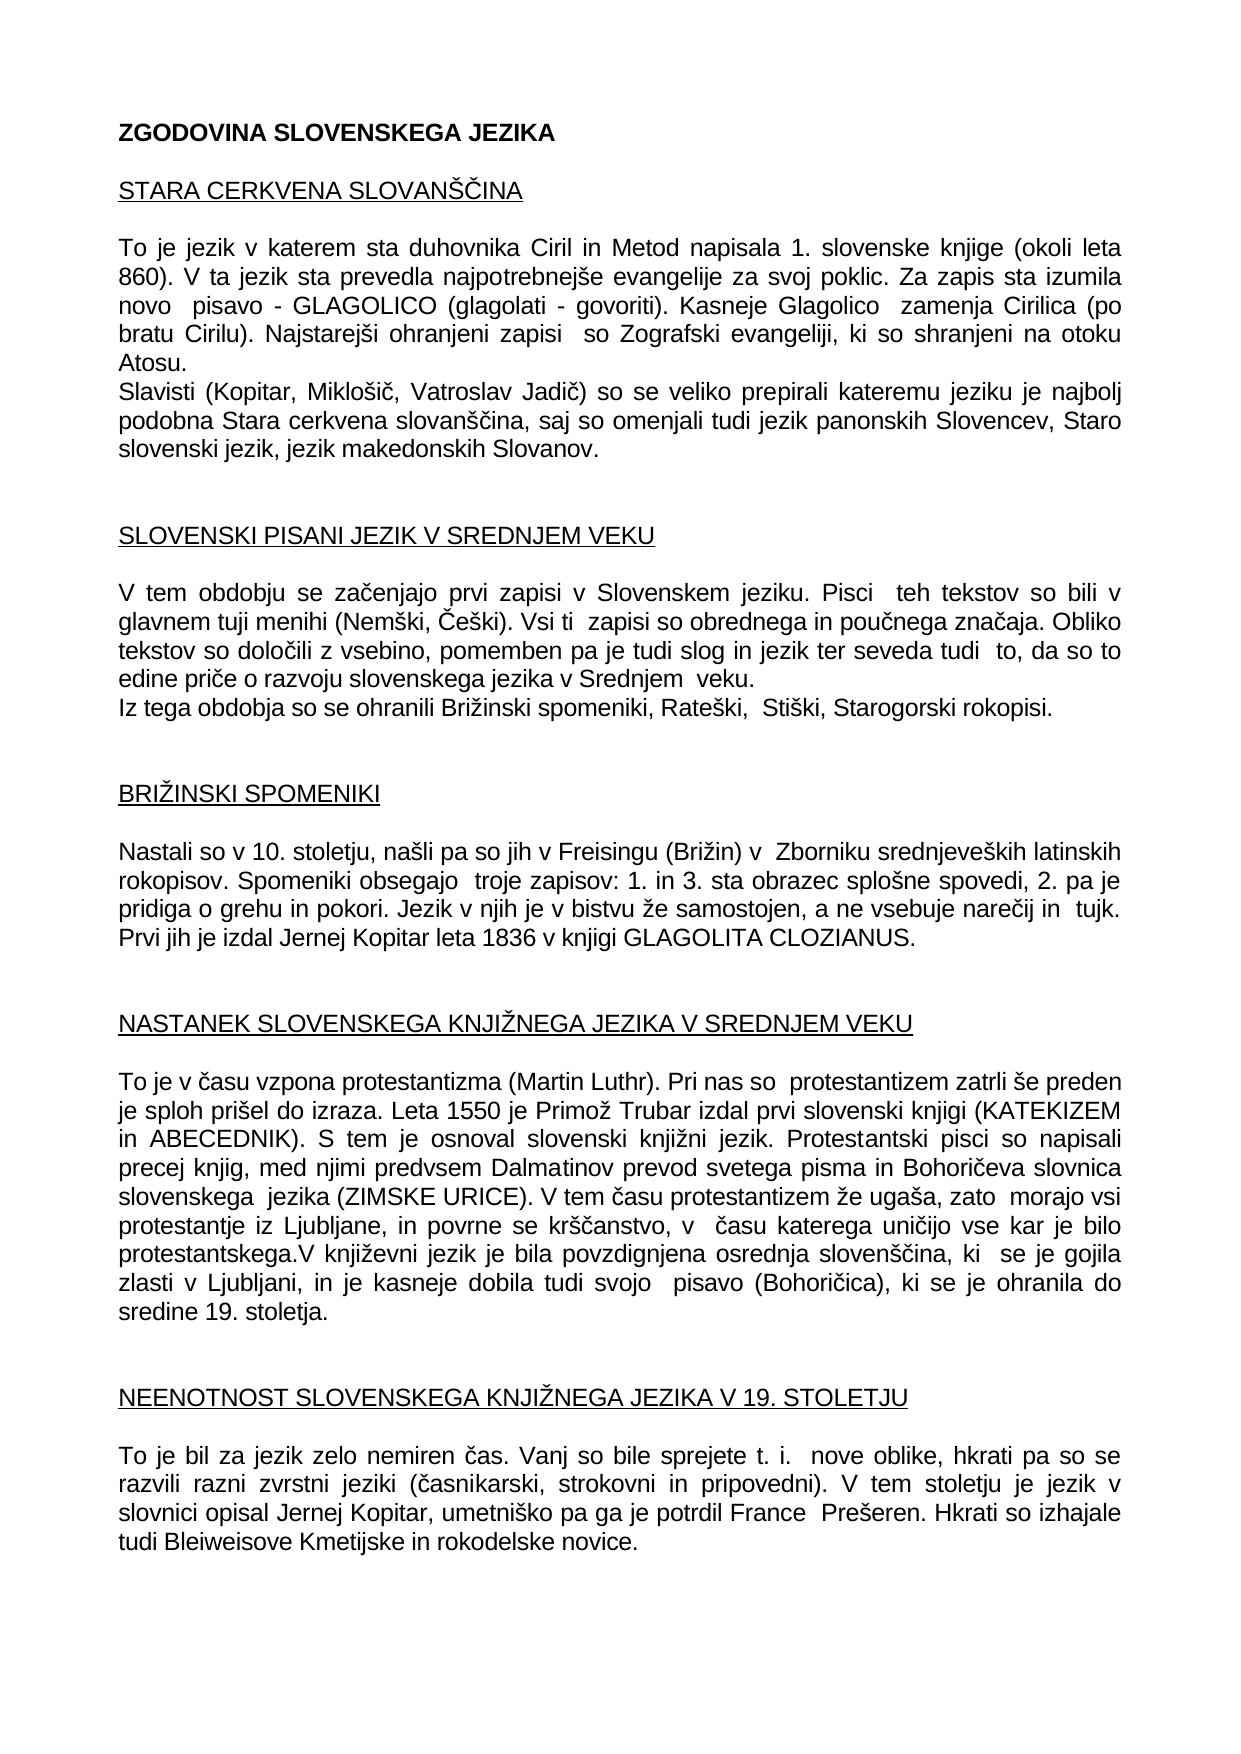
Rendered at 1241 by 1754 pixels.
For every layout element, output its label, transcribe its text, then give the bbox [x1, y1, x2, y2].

text Iz tega obdobja so se ohranili Brižinski spomeniki, Rateški, Stiški, Starogorski rokopisi. [118, 693, 1122, 722]
text STARA CERKVENA SLOVANŠČINA [118, 176, 1122, 204]
text NASTANEK SLOVENSKEGA KNJIŽNEGA JEZIKA V SREDNJEM VEKU [118, 1009, 1122, 1038]
text SLOVENSKI PISANI JEZIK V SREDNJEM VEKU [118, 521, 1122, 549]
text Slavisti (Kopitar, Miklošič, Vatroslav Jadič) so se veliko pre­pirali kateremu jeziku je najbolj podobna Stara cerkvena slovanš­čina, saj so omenjali tudi jezik panonskih Slovencev, Staro slovenski jezik, jezik makedonskih Slovanov. [118, 377, 1122, 463]
text ZGODOVINA SLOVENSKEGA JEZIKA [118, 118, 1122, 147]
text Nastali so v 10. stoletju, našli pa so jih v Freisingu (Brižin) v Zborniku srednjeveških latinskih rokopisov. Spomeniki obsegajo troje zapisov: 1. in 3. sta obrazec splošne spovedi, 2. pa je pridiga o grehu in pokori. Jezik v njih je v bistvu že samostojen, a ne vsebuje narečij in tujk. Prvi jih je izdal Jernej Kopitar leta 1836 v knjigi GLAGO­LITA CLOZIANUS. [118, 837, 1122, 952]
text To je v času vzpona protestantizma (Martin Luthr). Pri nas so protestantizem zatrli še preden je sploh prišel do izraza. Leta 1550 je Primož Trubar izdal prvi slovenski knjigi (KATEKIZEM in ABECEDNIK). S tem je osnoval slovenski knjižni jezik. Protest­antski pisci so napisali precej knjig, med njimi predvsem Dalma­tinov prevod svetega pisma in Bohoričeva slovnica slovenskega jezika (ZIMSKE URICE). V tem času protestantizem že ugaša, zato morajo vsi protestantje iz Ljubljane, in povrne se krščanstvo, v času katerega uničijo vse kar je bilo protestantskega.V književni jezik je bila povzdignjena osrednja slovenščina, ki se je gojila zlasti v Ljubljani, in je kasneje dobila tudi svojo pisavo (Bohoričica), ki se je ohranila do sredine 19. stoletja. [118, 1067, 1122, 1326]
text BRIŽINSKI SPOMENIKI [118, 779, 1122, 808]
text NEENOTNOST SLOVENSKEGA KNJIŽNEGA JEZIKA V 19. STOLETJU [118, 1383, 1122, 1412]
text To je bil za jezik zelo nemiren čas. Vanj so bile sprejete t. i. nove oblike, hkrati pa so se razvili razni zvrstni jeziki (časni­karski, strokovni in pripovedni). V tem stoletju je jezik v slovnici opisal Jernej Kopitar, umetniško pa ga je potrdil France Prešeren. Hkrati so izhajale tudi Bleiweisove Kmetijske in roko­delske novice. [118, 1441, 1122, 1556]
text To je jezik v katerem sta duhovnika Ciril in Metod napisala 1. slovenske knjige (okoli leta 860). V ta jezik sta prevedla najpo­trebnejše evangelije za svoj poklic. Za zapis sta izumila novo pisavo ‑ GLAGOLICO (glagolati ‑ govoriti). Kasneje Glagolico zamenja Cirilica (po bratu Cirilu). Najstarejši ohranjeni zapisi so Zografski evangeliji, ki so shranjeni na otoku Atosu. [118, 233, 1122, 377]
text V tem obdobju se začenjajo prvi zapisi v Slovenskem jeziku. Pisci teh tekstov so bili v glavnem tuji menihi (Nemški, Češki). Vsi ti zapisi so obrednega in poučnega značaja. Obliko tekstov so dolo­čili z vsebino, pomemben pa je tudi slog in jezik ter seveda tudi to, da so to edine priče o razvoju slovenskega jezika v Srednjem veku. [118, 578, 1122, 693]
